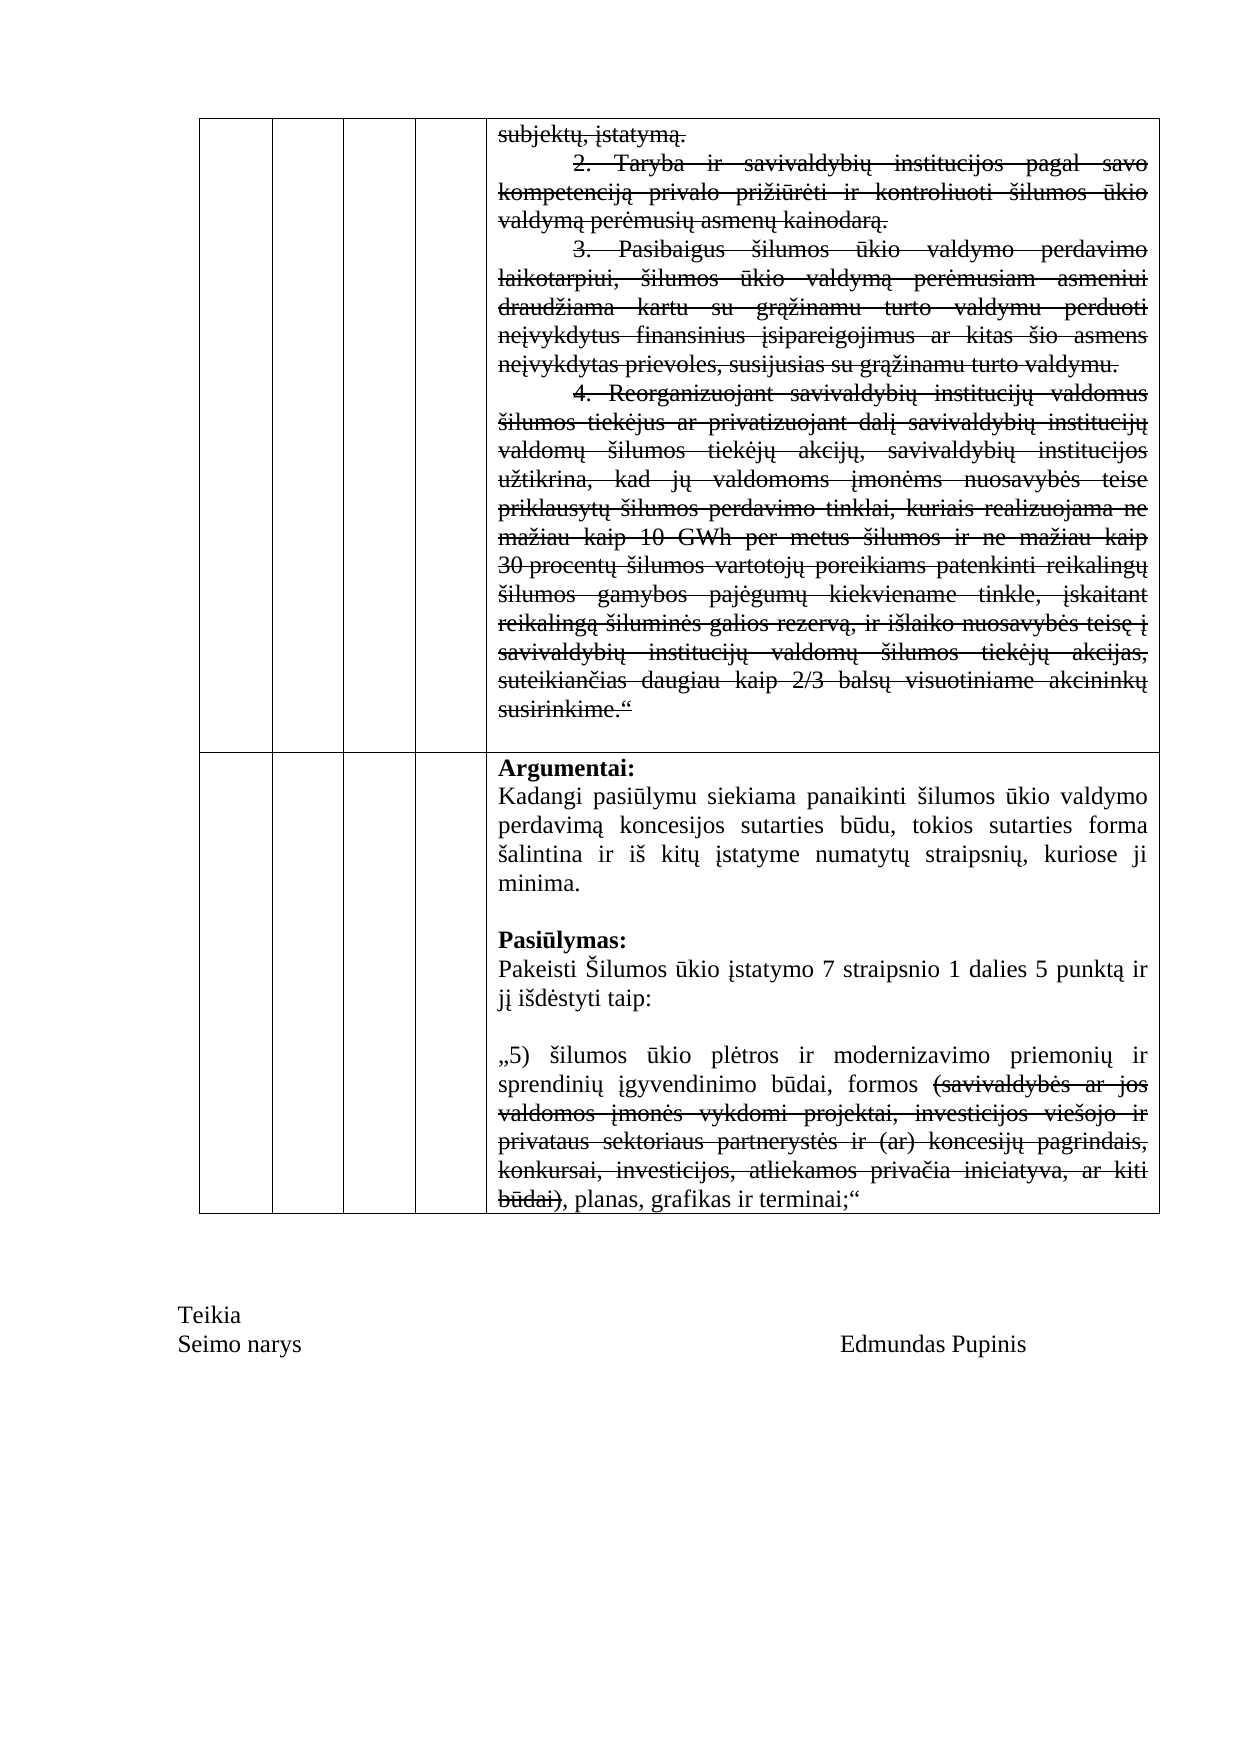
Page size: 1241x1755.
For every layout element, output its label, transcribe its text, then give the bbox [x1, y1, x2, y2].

table_cell [344, 753, 415, 1213]
table_cell [416, 753, 486, 1213]
table_cell [344, 119, 415, 752]
table_cell [200, 119, 272, 752]
text Seimo narys Edmundas Pupinis [177, 1329, 1181, 1357]
table_cell [416, 119, 486, 752]
table_cell [273, 753, 343, 1213]
text Teikia [177, 1300, 1181, 1329]
table_cell [200, 753, 272, 1213]
table_cell [273, 119, 343, 752]
